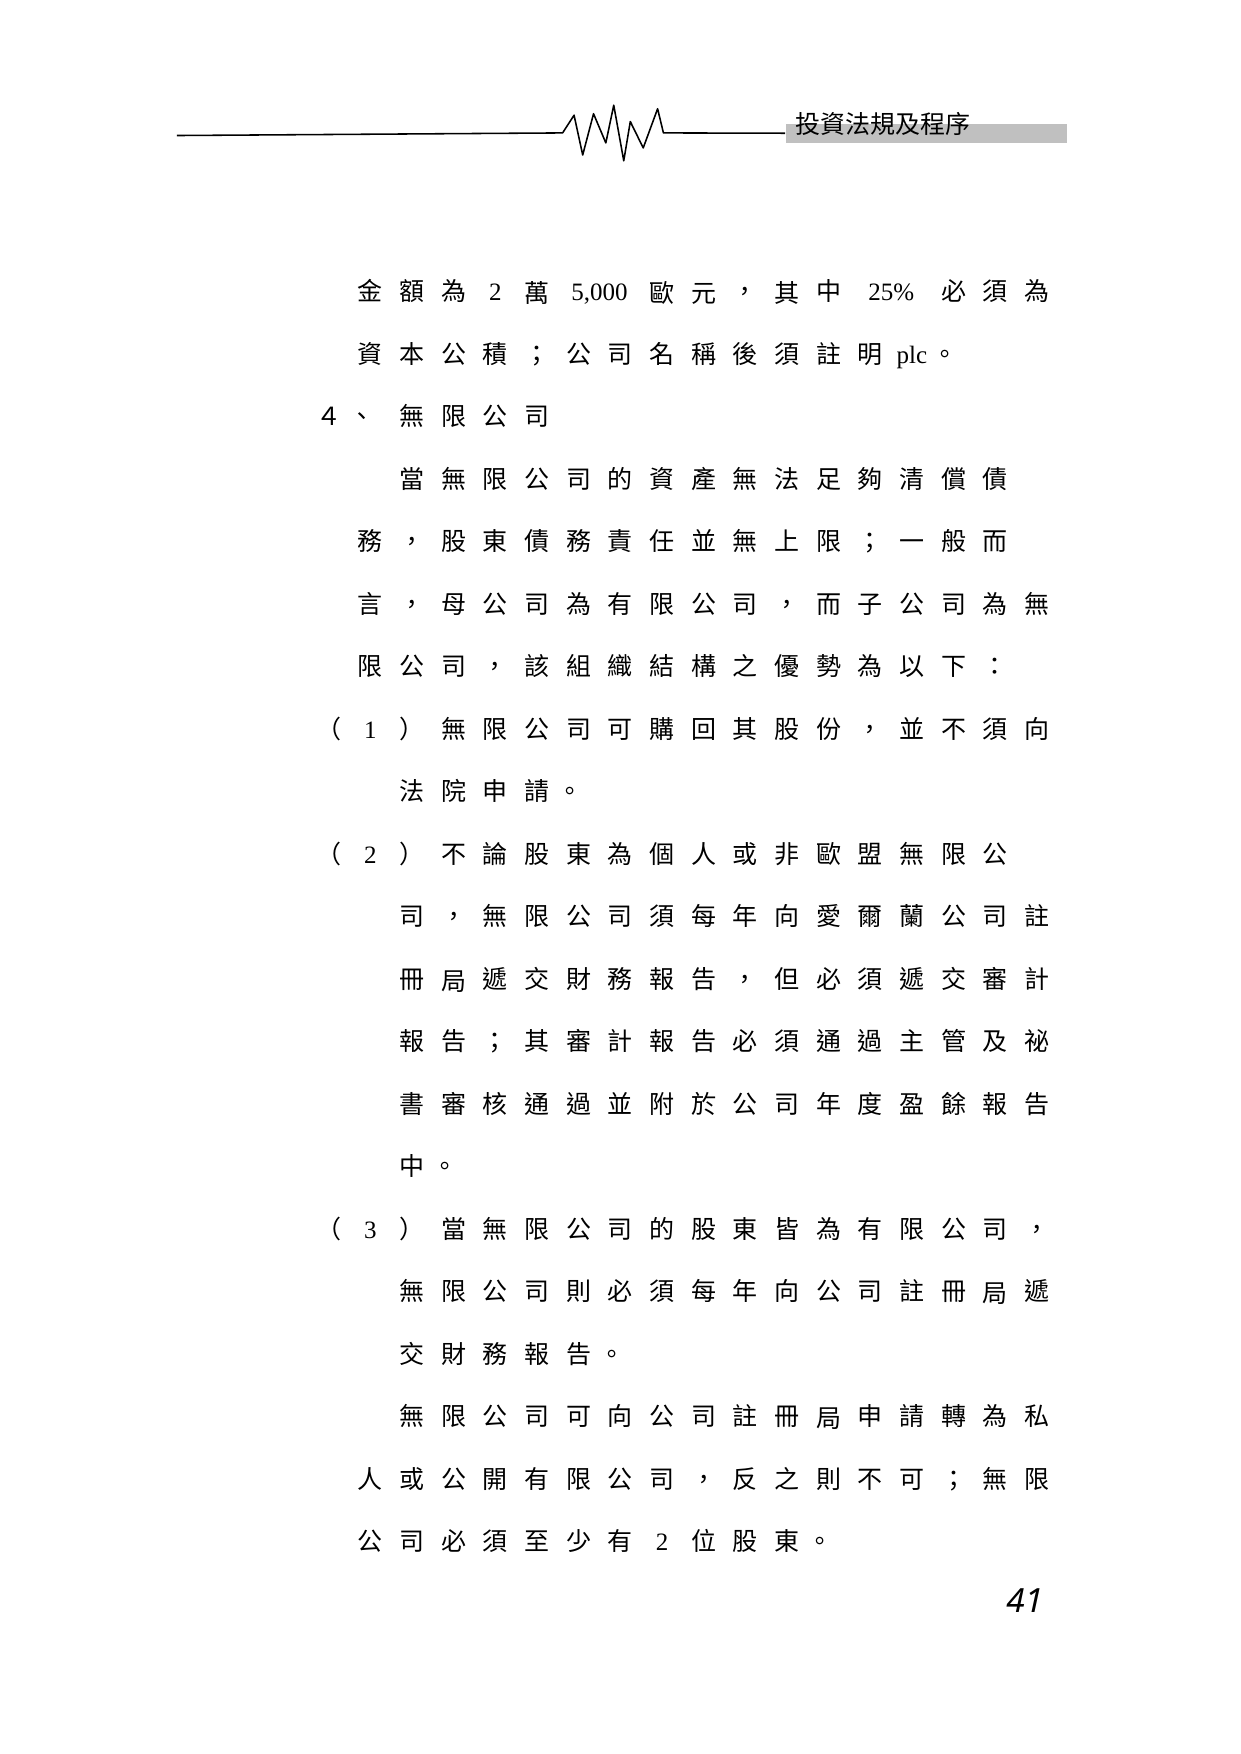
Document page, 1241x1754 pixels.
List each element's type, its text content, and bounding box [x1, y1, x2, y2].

text 無限公司可向公司註冊局申請轉為私人或公開有限公司，反之則不可；無限公司必須至少有2位股東。 [330, 1375, 1058, 1563]
text （1）無限公司可購回其股份，並不須向法院申請。 [306, 688, 1058, 813]
text （2）不論股東為個人或非歐盟無限公司，無限公司須每年向愛爾蘭公司註冊局遞交財務報告，但必須遞交審計報告；其審計報告必須通過主管及祕書審核通過並附於公司年度盈餘報告中。 [306, 813, 1058, 1188]
text ４、無限公司 [281, 375, 1058, 438]
text 金額為2萬5,000歐元，其中25%必須為資本公積；公司名稱後須註明plc。 [330, 250, 1058, 375]
text （3）當無限公司的股東皆為有限公司，無限公司則必須每年向公司註冊局遞交財務報告。 [306, 1188, 1058, 1375]
text 當無限公司的資產無法足夠清償債務，股東債務責任並無上限；一般而言，母公司為有限公司，而子公司為無限公司，該組織結構之優勢為以下： [330, 438, 1058, 688]
